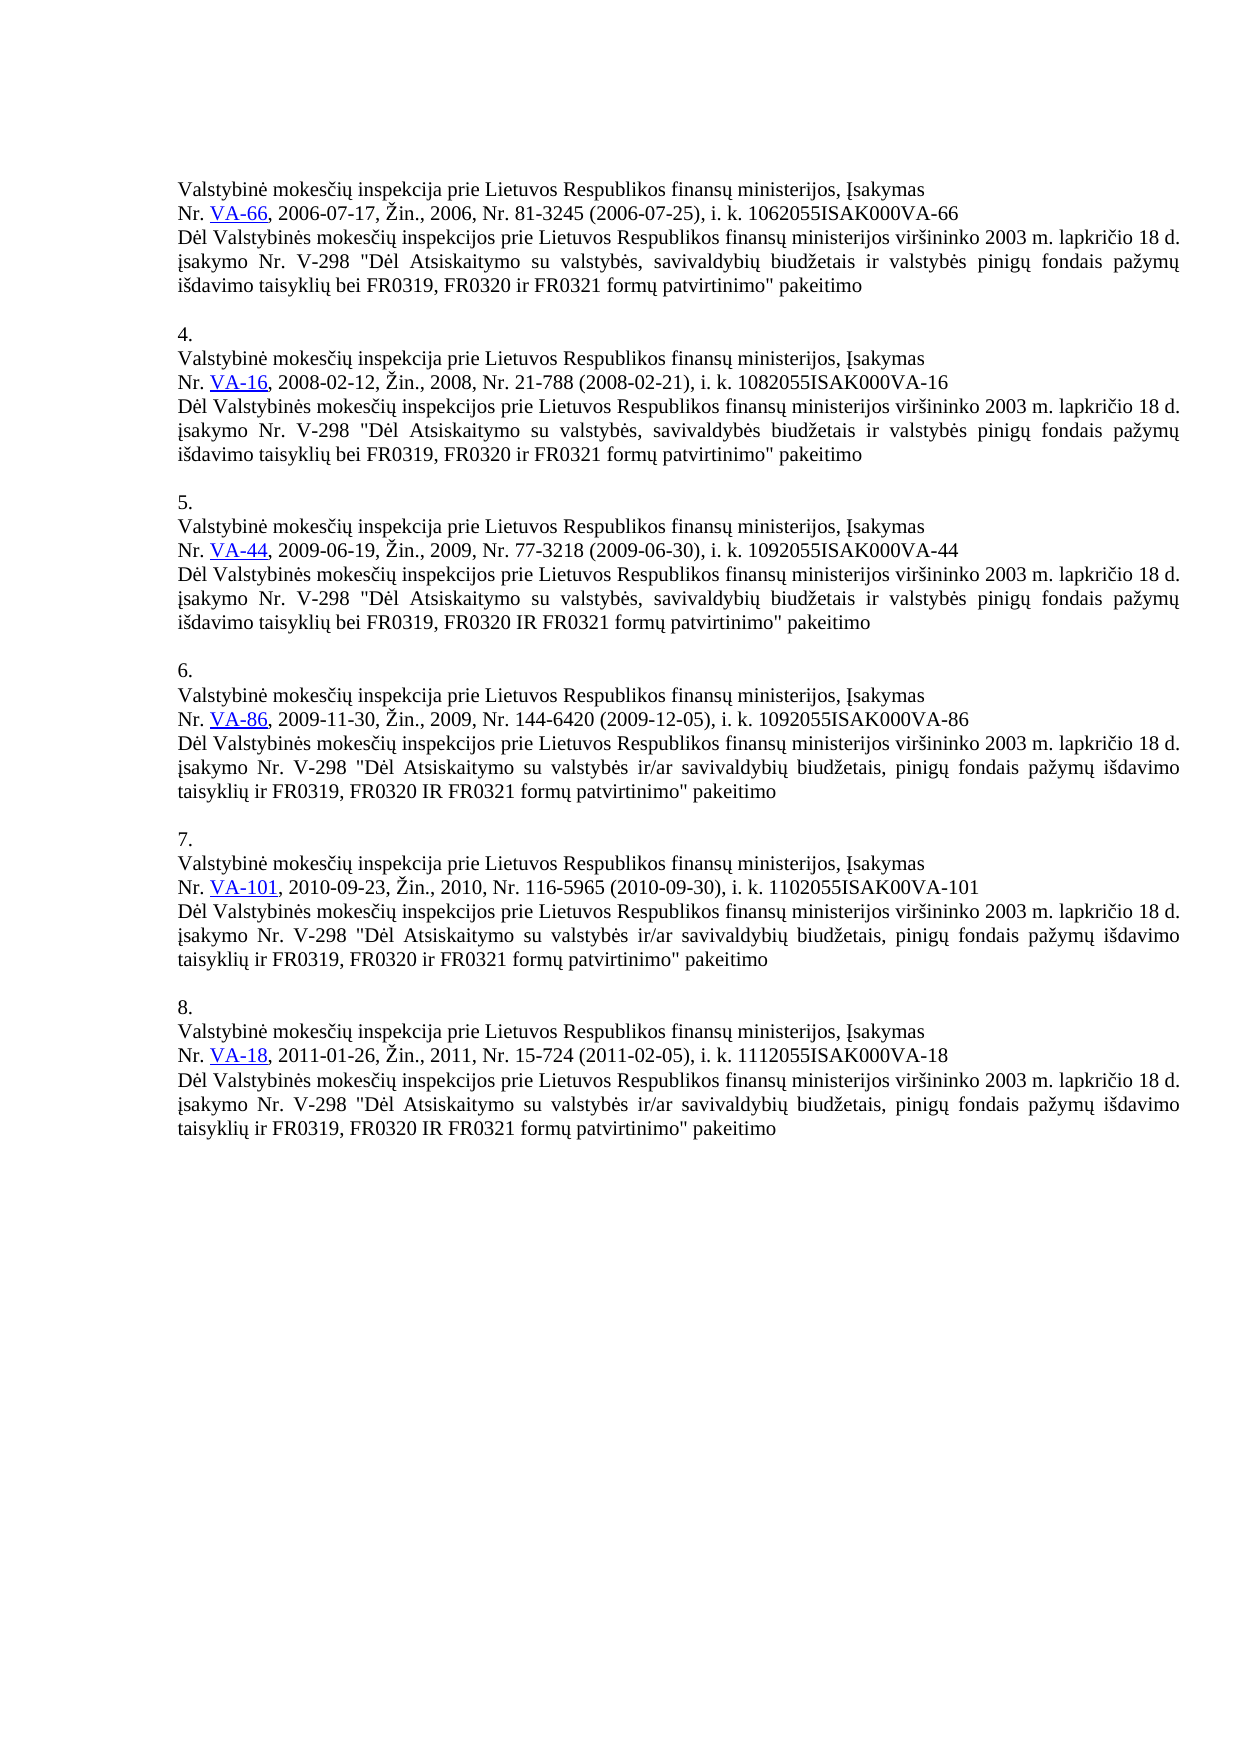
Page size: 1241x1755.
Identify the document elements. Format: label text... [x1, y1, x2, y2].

text Nr. VA-18, 2011-01-26, Žin., 2011, Nr. 15-724 (2011-02-05), i. k. 1112055ISAK000VA-18 [177, 1043, 1181, 1067]
text Valstybinė mokesčių inspekcija prie Lietuvos Respublikos finansų ministerijos, Įsakymas [177, 346, 1181, 370]
text Valstybinė mokesčių inspekcija prie Lietuvos Respublikos finansų ministerijos, Įsakymas [177, 851, 1181, 875]
text Dėl Valstybinės mokesčių inspekcijos prie Lietuvos Respublikos finansų ministerijos viršininko 2003 m. lapkričio 18 d. įsakymo Nr. V-298 "Dėl Atsiskaitymo su valstybės, savivaldybių biudžetais ir valstybės pinigų fondais pažymų išdavimo taisyklių bei FR0319, FR0320 IR FR0321 formų patvirtinimo" pakeitimo [177, 562, 1181, 634]
text Nr. VA-101, 2010-09-23, Žin., 2010, Nr. 116-5965 (2010-09-30), i. k. 1102055ISAK00VA-101 [177, 875, 1181, 899]
text Valstybinė mokesčių inspekcija prie Lietuvos Respublikos finansų ministerijos, Įsakymas [177, 514, 1181, 538]
text 8. [177, 995, 1181, 1019]
text 5. [177, 490, 1181, 514]
text Nr. VA-66, 2006-07-17, Žin., 2006, Nr. 81-3245 (2006-07-25), i. k. 1062055ISAK000VA-66 [177, 201, 1181, 225]
text Nr. VA-44, 2009-06-19, Žin., 2009, Nr. 77-3218 (2009-06-30), i. k. 1092055ISAK000VA-44 [177, 538, 1181, 562]
text Nr. VA-16, 2008-02-12, Žin., 2008, Nr. 21-788 (2008-02-21), i. k. 1082055ISAK000VA-16 [177, 370, 1181, 394]
text 7. [177, 827, 1181, 851]
text Dėl Valstybinės mokesčių inspekcijos prie Lietuvos Respublikos finansų ministerijos viršininko 2003 m. lapkričio 18 d. įsakymo Nr. V-298 "Dėl Atsiskaitymo su valstybės, savivaldybės biudžetais ir valstybės pinigų fondais pažymų išdavimo taisyklių bei FR0319, FR0320 ir FR0321 formų patvirtinimo" pakeitimo [177, 394, 1181, 466]
text Valstybinė mokesčių inspekcija prie Lietuvos Respublikos finansų ministerijos, Įsakymas [177, 177, 1181, 201]
text Nr. VA-86, 2009-11-30, Žin., 2009, Nr. 144-6420 (2009-12-05), i. k. 1092055ISAK000VA-86 [177, 707, 1181, 731]
text 6. [177, 658, 1181, 682]
text Dėl Valstybinės mokesčių inspekcijos prie Lietuvos Respublikos finansų ministerijos viršininko 2003 m. lapkričio 18 d. įsakymo Nr. V-298 "Dėl Atsiskaitymo su valstybės, savivaldybių biudžetais ir valstybės pinigų fondais pažymų išdavimo taisyklių bei FR0319, FR0320 ir FR0321 formų patvirtinimo" pakeitimo [177, 225, 1181, 297]
text Dėl Valstybinės mokesčių inspekcijos prie Lietuvos Respublikos finansų ministerijos viršininko 2003 m. lapkričio 18 d. įsakymo Nr. V-298 "Dėl Atsiskaitymo su valstybės ir/ar savivaldybių biudžetais, pinigų fondais pažymų išdavimo taisyklių ir FR0319, FR0320 IR FR0321 formų patvirtinimo" pakeitimo [177, 731, 1181, 803]
text Dėl Valstybinės mokesčių inspekcijos prie Lietuvos Respublikos finansų ministerijos viršininko 2003 m. lapkričio 18 d. įsakymo Nr. V-298 "Dėl Atsiskaitymo su valstybės ir/ar savivaldybių biudžetais, pinigų fondais pažymų išdavimo taisyklių ir FR0319, FR0320 ir FR0321 formų patvirtinimo" pakeitimo [177, 899, 1181, 971]
text 4. [177, 322, 1181, 346]
text Valstybinė mokesčių inspekcija prie Lietuvos Respublikos finansų ministerijos, Įsakymas [177, 682, 1181, 707]
text Dėl Valstybinės mokesčių inspekcijos prie Lietuvos Respublikos finansų ministerijos viršininko 2003 m. lapkričio 18 d. įsakymo Nr. V-298 "Dėl Atsiskaitymo su valstybės ir/ar savivaldybių biudžetais, pinigų fondais pažymų išdavimo taisyklių ir FR0319, FR0320 IR FR0321 formų patvirtinimo" pakeitimo [177, 1067, 1181, 1140]
text Valstybinė mokesčių inspekcija prie Lietuvos Respublikos finansų ministerijos, Įsakymas [177, 1019, 1181, 1043]
